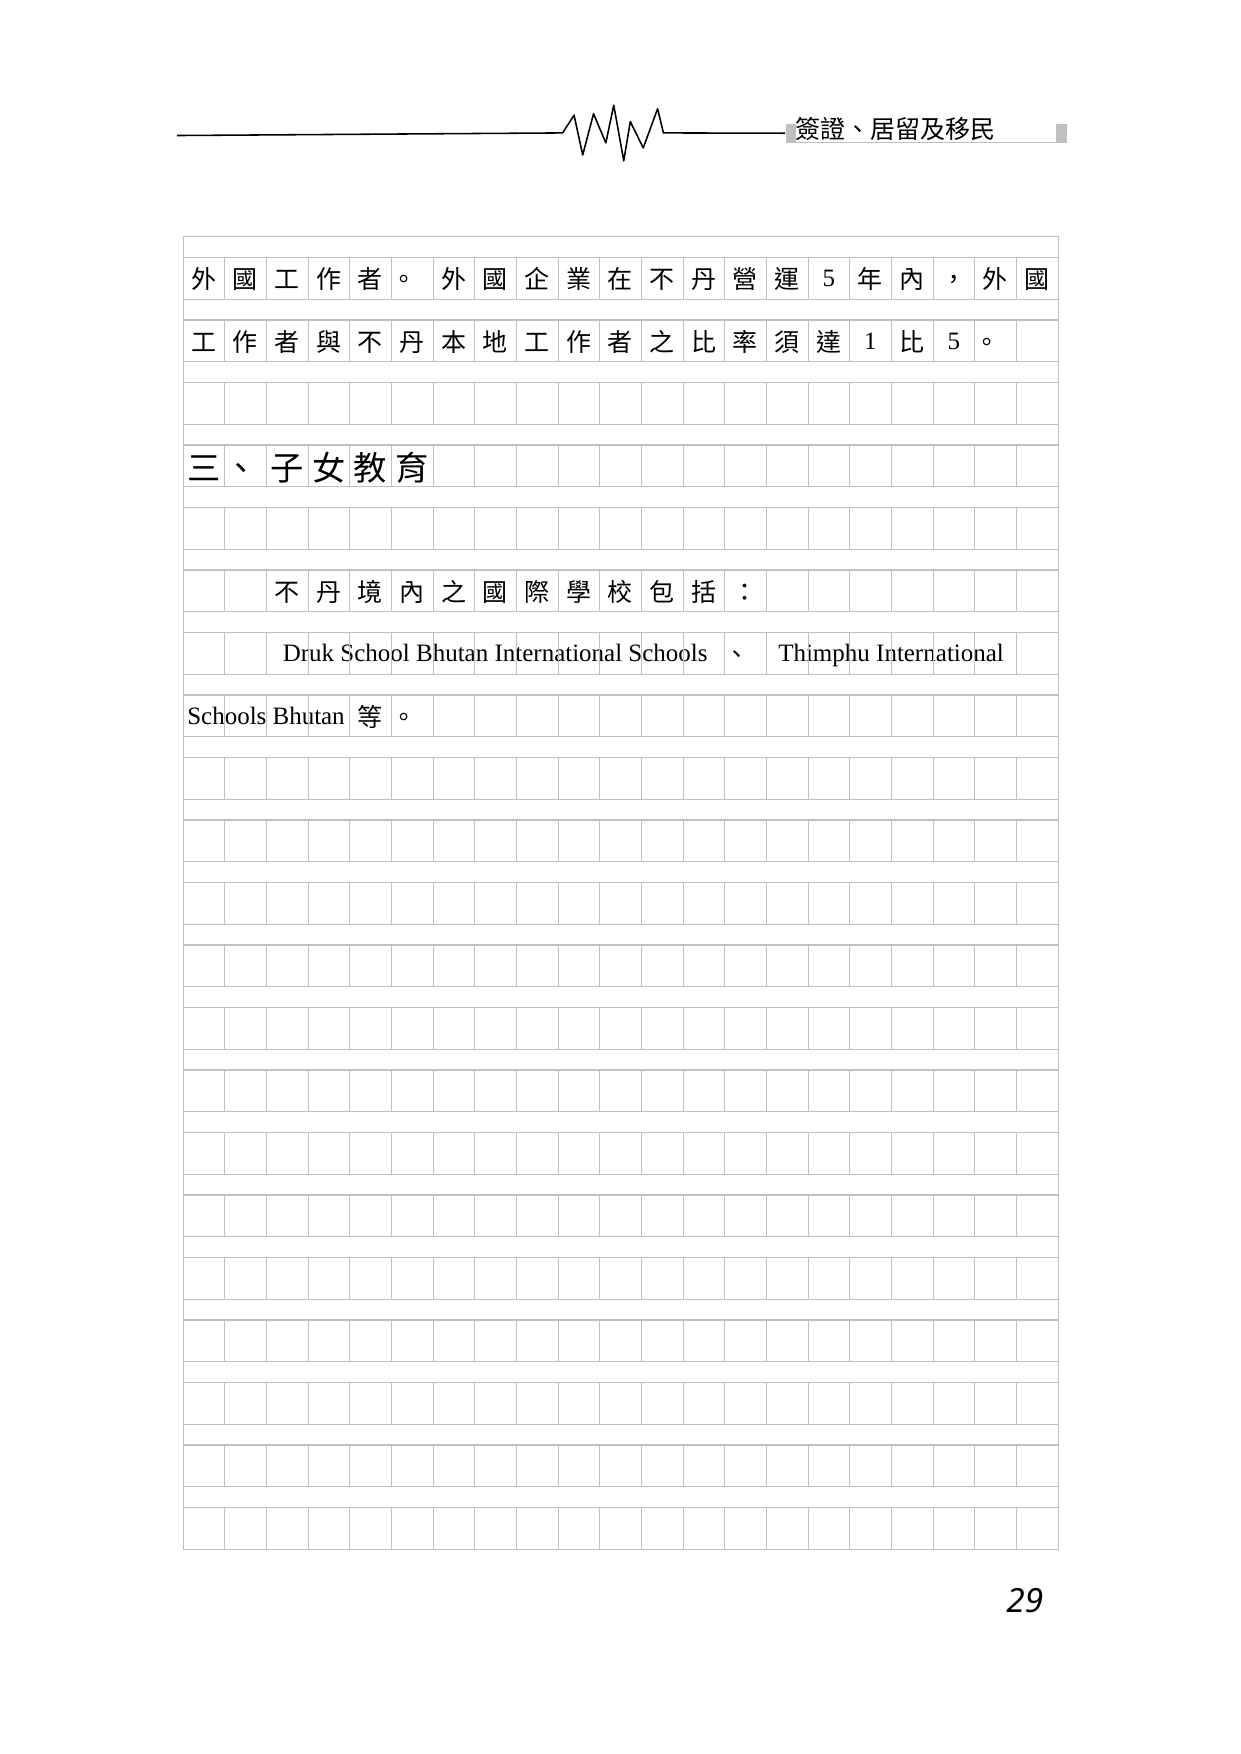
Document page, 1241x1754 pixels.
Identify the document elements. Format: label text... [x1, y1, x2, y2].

text 學 [559, 571, 599, 611]
text 三、子女教育 [975, 446, 1016, 486]
text Druk School Bhutan International Schools、Thimphu International Schools Bhutan等。 [975, 696, 1016, 736]
text 境 [350, 571, 391, 611]
text 包 [642, 571, 683, 611]
text [934, 571, 974, 611]
text Druk School Bhutan International Schools、Thimphu International Schools Bhutan等。 [725, 696, 766, 736]
text 5 [809, 258, 849, 299]
text 外 [184, 258, 224, 299]
text 際 [517, 571, 558, 611]
text Druk School Bhutan International Schools、Thimphu International Schools Bhutan等。 [475, 633, 516, 674]
text 之 [642, 321, 683, 361]
text 年 [850, 258, 891, 299]
text Druk School Bhutan International Schools、Thimphu International Schools Bhutan等。 [309, 696, 349, 736]
text 校 [600, 571, 641, 611]
text Druk School Bhutan International Schools、Thimphu International Schools Bhutan等。 [892, 633, 933, 674]
text 三、子女教育 [184, 425, 1058, 444]
text 須 [767, 321, 808, 361]
text Druk School Bhutan International Schools、Thimphu International Schools Bhutan等。 [309, 633, 349, 674]
text [892, 571, 933, 611]
text 5 [934, 321, 974, 361]
text 作 [309, 258, 349, 299]
text Druk School Bhutan International Schools、Thimphu International Schools Bhutan等。 [475, 696, 516, 736]
text Druk School Bhutan International Schools、Thimphu International Schools Bhutan等。 [642, 633, 683, 674]
text 三、子女教育 [725, 446, 766, 486]
text 本 [434, 321, 474, 361]
text Druk School Bhutan International Schools、Thimphu International Schools Bhutan等。 [975, 633, 1016, 674]
text 三、子女教育 [434, 446, 474, 486]
text Druk School Bhutan International Schools、Thimphu International Schools Bhutan等。 [350, 633, 391, 674]
text 內 [892, 258, 933, 299]
text Druk School Bhutan International Schools、Thimphu International Schools Bhutan等。 [184, 612, 1058, 632]
text [225, 571, 266, 611]
text 比 [892, 321, 933, 361]
text Druk School Bhutan International Schools、Thimphu International Schools Bhutan等。 [267, 696, 308, 736]
text 三、子女教育 [850, 446, 891, 486]
text Druk School Bhutan International Schools、Thimphu International Schools Bhutan等。 [225, 696, 266, 736]
text Druk School Bhutan International Schools、Thimphu International Schools Bhutan等。 [600, 633, 641, 674]
text 1 [850, 321, 891, 361]
text Druk School Bhutan International Schools、Thimphu International Schools Bhutan等。 [934, 696, 974, 736]
text 企 [517, 258, 558, 299]
text Druk School Bhutan International Schools、Thimphu International Schools Bhutan等。 [517, 633, 558, 674]
text 者 [350, 258, 391, 299]
text 三、子女教育 [684, 446, 724, 486]
text 三、子女教育 [517, 446, 558, 486]
text 率 [725, 321, 766, 361]
text 內 [392, 571, 433, 611]
text [184, 550, 1058, 569]
text 國 [1017, 258, 1058, 299]
text 三、子女教育 [642, 446, 683, 486]
text 者 [600, 321, 641, 361]
text 丹 [392, 321, 433, 361]
text Druk School Bhutan International Schools、Thimphu International Schools Bhutan等。 [642, 696, 683, 736]
text 國 [475, 258, 516, 299]
text 工 [517, 321, 558, 361]
text Druk School Bhutan International Schools、Thimphu International Schools Bhutan等。 [809, 633, 849, 674]
text 三、子女教育 [892, 446, 933, 486]
text 三、子女教育 [934, 446, 974, 486]
text Druk School Bhutan International Schools、Thimphu International Schools Bhutan等。 [1017, 633, 1058, 674]
text [975, 571, 1016, 611]
text 比 [684, 321, 724, 361]
text 不 [642, 258, 683, 299]
text Druk School Bhutan International Schools、Thimphu International Schools Bhutan等。 [809, 696, 849, 736]
text Druk School Bhutan International Schools、Thimphu International Schools Bhutan等。 [600, 696, 641, 736]
text 三、子女教育 [392, 446, 433, 486]
text 丹 [684, 258, 724, 299]
text Druk School Bhutan International Schools、Thimphu International Schools Bhutan等。 [767, 633, 808, 674]
text 三、子女教育 [309, 446, 349, 486]
text Druk School Bhutan International Schools、Thimphu International Schools Bhutan等。 [850, 633, 891, 674]
text Druk School Bhutan International Schools、Thimphu International Schools Bhutan等。 [184, 633, 224, 674]
text Druk School Bhutan International Schools、Thimphu International Schools Bhutan等。 [434, 633, 474, 674]
text Druk School Bhutan International Schools、Thimphu International Schools Bhutan等。 [392, 696, 433, 736]
text 與 [309, 321, 349, 361]
text 者 [267, 321, 308, 361]
text Druk School Bhutan International Schools、Thimphu International Schools Bhutan等。 [559, 633, 599, 674]
text Druk School Bhutan International Schools、Thimphu International Schools Bhutan等。 [517, 696, 558, 736]
text 丹 [309, 571, 349, 611]
text Druk School Bhutan International Schools、Thimphu International Schools Bhutan等。 [934, 633, 974, 674]
text 工 [184, 321, 224, 361]
text Druk School Bhutan International Schools、Thimphu International Schools Bhutan等。 [767, 696, 808, 736]
text 三、子女教育 [475, 446, 516, 486]
text [767, 571, 808, 611]
text Druk School Bhutan International Schools、Thimphu International Schools Bhutan等。 [559, 696, 599, 736]
text 三、子女教育 [1017, 446, 1058, 486]
text ， [934, 258, 974, 299]
text 三、子女教育 [767, 446, 808, 486]
text Druk School Bhutan International Schools、Thimphu International Schools Bhutan等。 [184, 675, 1058, 694]
text Druk School Bhutan International Schools、Thimphu International Schools Bhutan等。 [267, 633, 308, 674]
text [184, 300, 1058, 319]
text 三、子女教育 [267, 446, 308, 486]
text 三、子女教育 [350, 446, 391, 486]
text 括 [684, 571, 724, 611]
text Druk School Bhutan International Schools、Thimphu International Schools Bhutan等。 [725, 633, 766, 674]
text 地 [475, 321, 516, 361]
text 運 [767, 258, 808, 299]
text [809, 571, 849, 611]
text 三、子女教育 [809, 446, 849, 486]
text 不 [267, 571, 308, 611]
text [184, 237, 1058, 257]
text 外 [434, 258, 474, 299]
text Druk School Bhutan International Schools、Thimphu International Schools Bhutan等。 [850, 696, 891, 736]
text [850, 571, 891, 611]
text 國 [475, 571, 516, 611]
text Druk School Bhutan International Schools、Thimphu International Schools Bhutan等。 [392, 633, 433, 674]
text 。 [975, 321, 1016, 361]
text 業 [559, 258, 599, 299]
text 三、子女教育 [600, 446, 641, 486]
text 三、子女教育 [559, 446, 599, 486]
text Druk School Bhutan International Schools、Thimphu International Schools Bhutan等。 [1017, 696, 1058, 736]
text Druk School Bhutan International Schools、Thimphu International Schools Bhutan等。 [225, 633, 266, 674]
text 外 [975, 258, 1016, 299]
text 。 [392, 258, 433, 299]
text 達 [809, 321, 849, 361]
text Druk School Bhutan International Schools、Thimphu International Schools Bhutan等。 [684, 633, 724, 674]
text 之 [434, 571, 474, 611]
text 國 [225, 258, 266, 299]
text Druk School Bhutan International Schools、Thimphu International Schools Bhutan等。 [892, 696, 933, 736]
text [1017, 321, 1058, 361]
text Druk School Bhutan International Schools、Thimphu International Schools Bhutan等。 [184, 696, 224, 736]
text ： [725, 571, 766, 611]
text 作 [225, 321, 266, 361]
text 三、子女教育 [225, 446, 266, 486]
text 營 [725, 258, 766, 299]
text 在 [600, 258, 641, 299]
text Druk School Bhutan International Schools、Thimphu International Schools Bhutan等。 [684, 696, 724, 736]
text [184, 571, 224, 611]
text [1017, 571, 1058, 611]
text 不 [350, 321, 391, 361]
text 作 [559, 321, 599, 361]
text Druk School Bhutan International Schools、Thimphu International Schools Bhutan等。 [434, 696, 474, 736]
text Druk School Bhutan International Schools、Thimphu International Schools Bhutan等。 [350, 696, 391, 736]
text 三、子女教育 [184, 446, 224, 486]
text 工 [267, 258, 308, 299]
